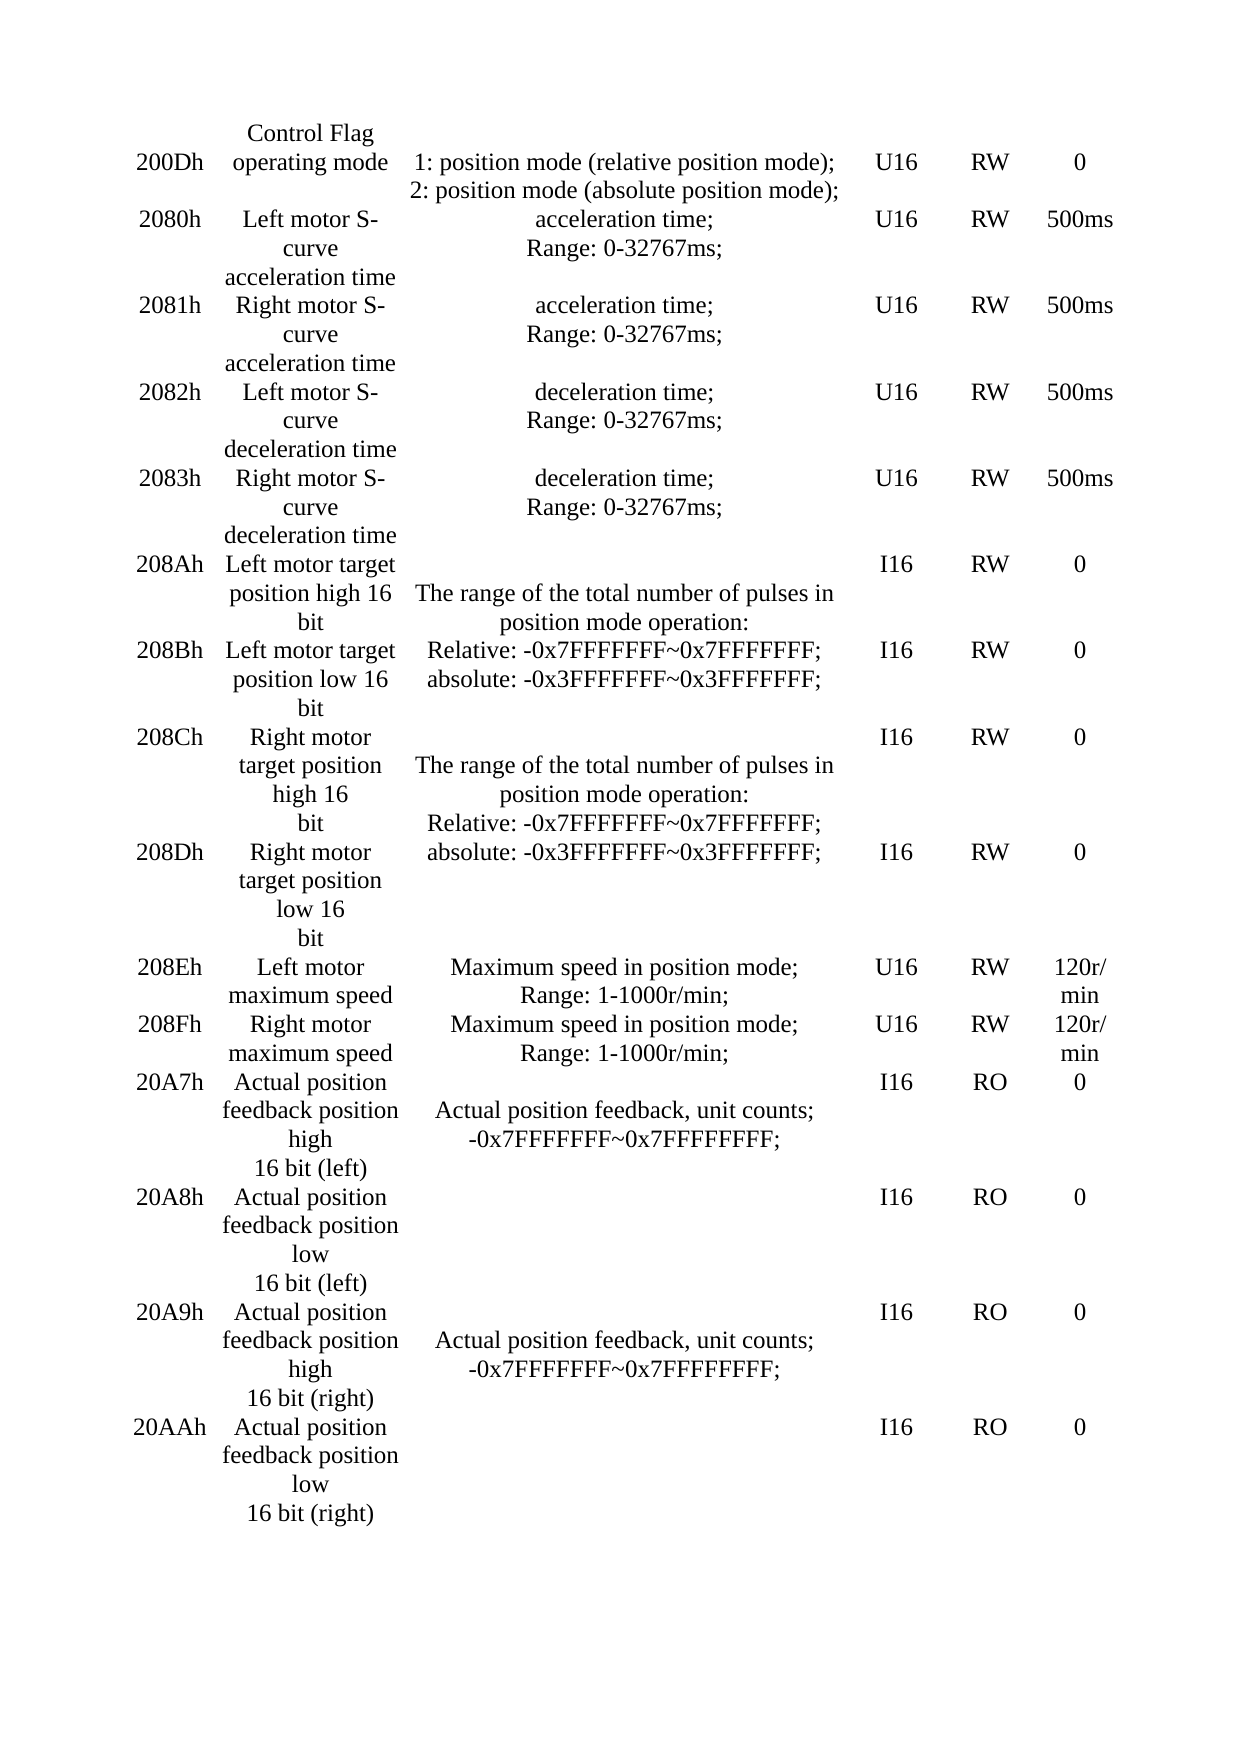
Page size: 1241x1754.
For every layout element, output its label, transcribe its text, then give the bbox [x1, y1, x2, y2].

table_cell RW [943, 636, 1037, 722]
table_cell I16 [849, 549, 943, 636]
table_cell 0 [1037, 722, 1123, 837]
table_cell Left motor target position low 16 bit [221, 636, 399, 722]
table_cell RW [943, 952, 1037, 1009]
table_cell [943, 118, 1037, 147]
table_cell RW [943, 377, 1037, 463]
table_cell 208Ch [118, 722, 221, 837]
table_cell 208Eh [118, 952, 221, 1009]
table_cell RW [943, 147, 1037, 204]
table_cell U16 [849, 377, 943, 463]
table_cell I16 [849, 1297, 943, 1412]
table_cell Actual position feedback position low 16 bit (left) [221, 1182, 399, 1297]
table_cell RW [943, 204, 1037, 291]
table_cell 120r/min [1037, 1009, 1123, 1067]
table_cell 208Bh [118, 636, 221, 722]
table_cell 208Ah [118, 549, 221, 636]
table_cell 20AAh [118, 1412, 221, 1527]
table_cell U16 [849, 204, 943, 291]
table_cell 1: position mode (relative position mode); 2: position mode (absolute position mode); [399, 147, 849, 204]
table_cell 2081h [118, 291, 221, 377]
table_cell deceleration time; Range: 0-32767ms; [399, 377, 849, 463]
table_cell 20A7h [118, 1067, 221, 1182]
table_cell Actual position feedback, unit counts; -0x7FFFFFFF~0x7FFFFFFFF; [399, 1297, 849, 1527]
table_cell 500ms [1037, 463, 1123, 549]
table_cell 500ms [1037, 204, 1123, 291]
table_cell U16 [849, 952, 943, 1009]
table_cell Maximum speed in position mode; Range: 1-1000r/min; [399, 1009, 849, 1067]
table_cell 2082h [118, 377, 221, 463]
table_cell RW [943, 837, 1037, 952]
table_cell U16 [849, 147, 943, 204]
table_cell 2080h [118, 204, 221, 291]
table_cell Actual position feedback position high 16 bit (right) [221, 1297, 399, 1412]
table_cell I16 [849, 837, 943, 952]
table_cell Actual position feedback, unit counts; -0x7FFFFFFF~0x7FFFFFFFF; [399, 1067, 849, 1297]
table_cell RW [943, 722, 1037, 837]
table_cell Right motor target position high 16 bit [221, 722, 399, 837]
table_cell The range of the total number of pulses in position mode operation: Relative: -0x7FFFFFFF~0x7FFFFFFF; absolute: -0x3FFFFFFF~0x3FFFFFFF; [399, 549, 849, 722]
table_cell [118, 118, 221, 147]
table_cell U16 [849, 1009, 943, 1067]
table_cell I16 [849, 1182, 943, 1297]
table_cell 0 [1037, 837, 1123, 952]
table_cell acceleration time; Range: 0-32767ms; [399, 291, 849, 377]
table_cell [1037, 118, 1123, 147]
table_cell U16 [849, 463, 943, 549]
table_cell [399, 118, 849, 147]
table_cell Actual position feedback position high 16 bit (left) [221, 1067, 399, 1182]
table_cell I16 [849, 1412, 943, 1527]
table_cell 0 [1037, 147, 1123, 204]
table_cell Actual position feedback position low 16 bit (right) [221, 1412, 399, 1527]
table_cell 20A8h [118, 1182, 221, 1297]
table_cell Left motor maximum speed [221, 952, 399, 1009]
table_cell Right motor S-curve acceleration time [221, 291, 399, 377]
table_cell Right motor target position low 16 bit [221, 837, 399, 952]
table_cell The range of the total number of pulses in position mode operation: Relative: -0x7FFFFFFF~0x7FFFFFFF; absolute: -0x3FFFFFFF~0x3FFFFFFF; [399, 722, 849, 952]
table_cell 0 [1037, 1412, 1123, 1527]
table_cell 0 [1037, 636, 1123, 722]
table_cell Left motor S-curve deceleration time [221, 377, 399, 463]
table_cell 0 [1037, 1182, 1123, 1297]
table_cell Left motor S-curve acceleration time [221, 204, 399, 291]
table_cell RW [943, 549, 1037, 636]
table_cell RO [943, 1182, 1037, 1297]
table_cell RO [943, 1067, 1037, 1182]
table_cell operating mode [221, 147, 399, 204]
table_cell 500ms [1037, 291, 1123, 377]
table_cell Control Flag [221, 118, 399, 147]
table_cell 500ms [1037, 377, 1123, 463]
table_cell deceleration time; Range: 0-32767ms; [399, 463, 849, 549]
table_cell 2083h [118, 463, 221, 549]
table_cell 0 [1037, 1297, 1123, 1412]
table_cell RW [943, 291, 1037, 377]
table_cell 0 [1037, 549, 1123, 636]
table_cell 20A9h [118, 1297, 221, 1412]
table_cell Left motor target position high 16 bit [221, 549, 399, 636]
table_cell I16 [849, 636, 943, 722]
table_cell Maximum speed in position mode; Range: 1-1000r/min; [399, 952, 849, 1009]
table_cell [849, 118, 943, 147]
table_cell U16 [849, 291, 943, 377]
table_cell Right motor S-curve deceleration time [221, 463, 399, 549]
table_cell I16 [849, 1067, 943, 1182]
table_cell RW [943, 1009, 1037, 1067]
table_cell 0 [1037, 1067, 1123, 1182]
table_cell acceleration time; Range: 0-32767ms; [399, 204, 849, 291]
table_cell 208Fh [118, 1009, 221, 1067]
table_cell RO [943, 1412, 1037, 1527]
table_cell Right motor maximum speed [221, 1009, 399, 1067]
table_cell RO [943, 1297, 1037, 1412]
table_cell 200Dh [118, 147, 221, 204]
table_cell I16 [849, 722, 943, 837]
table_cell 120r/min [1037, 952, 1123, 1009]
table_cell RW [943, 463, 1037, 549]
table_cell 208Dh [118, 837, 221, 952]
